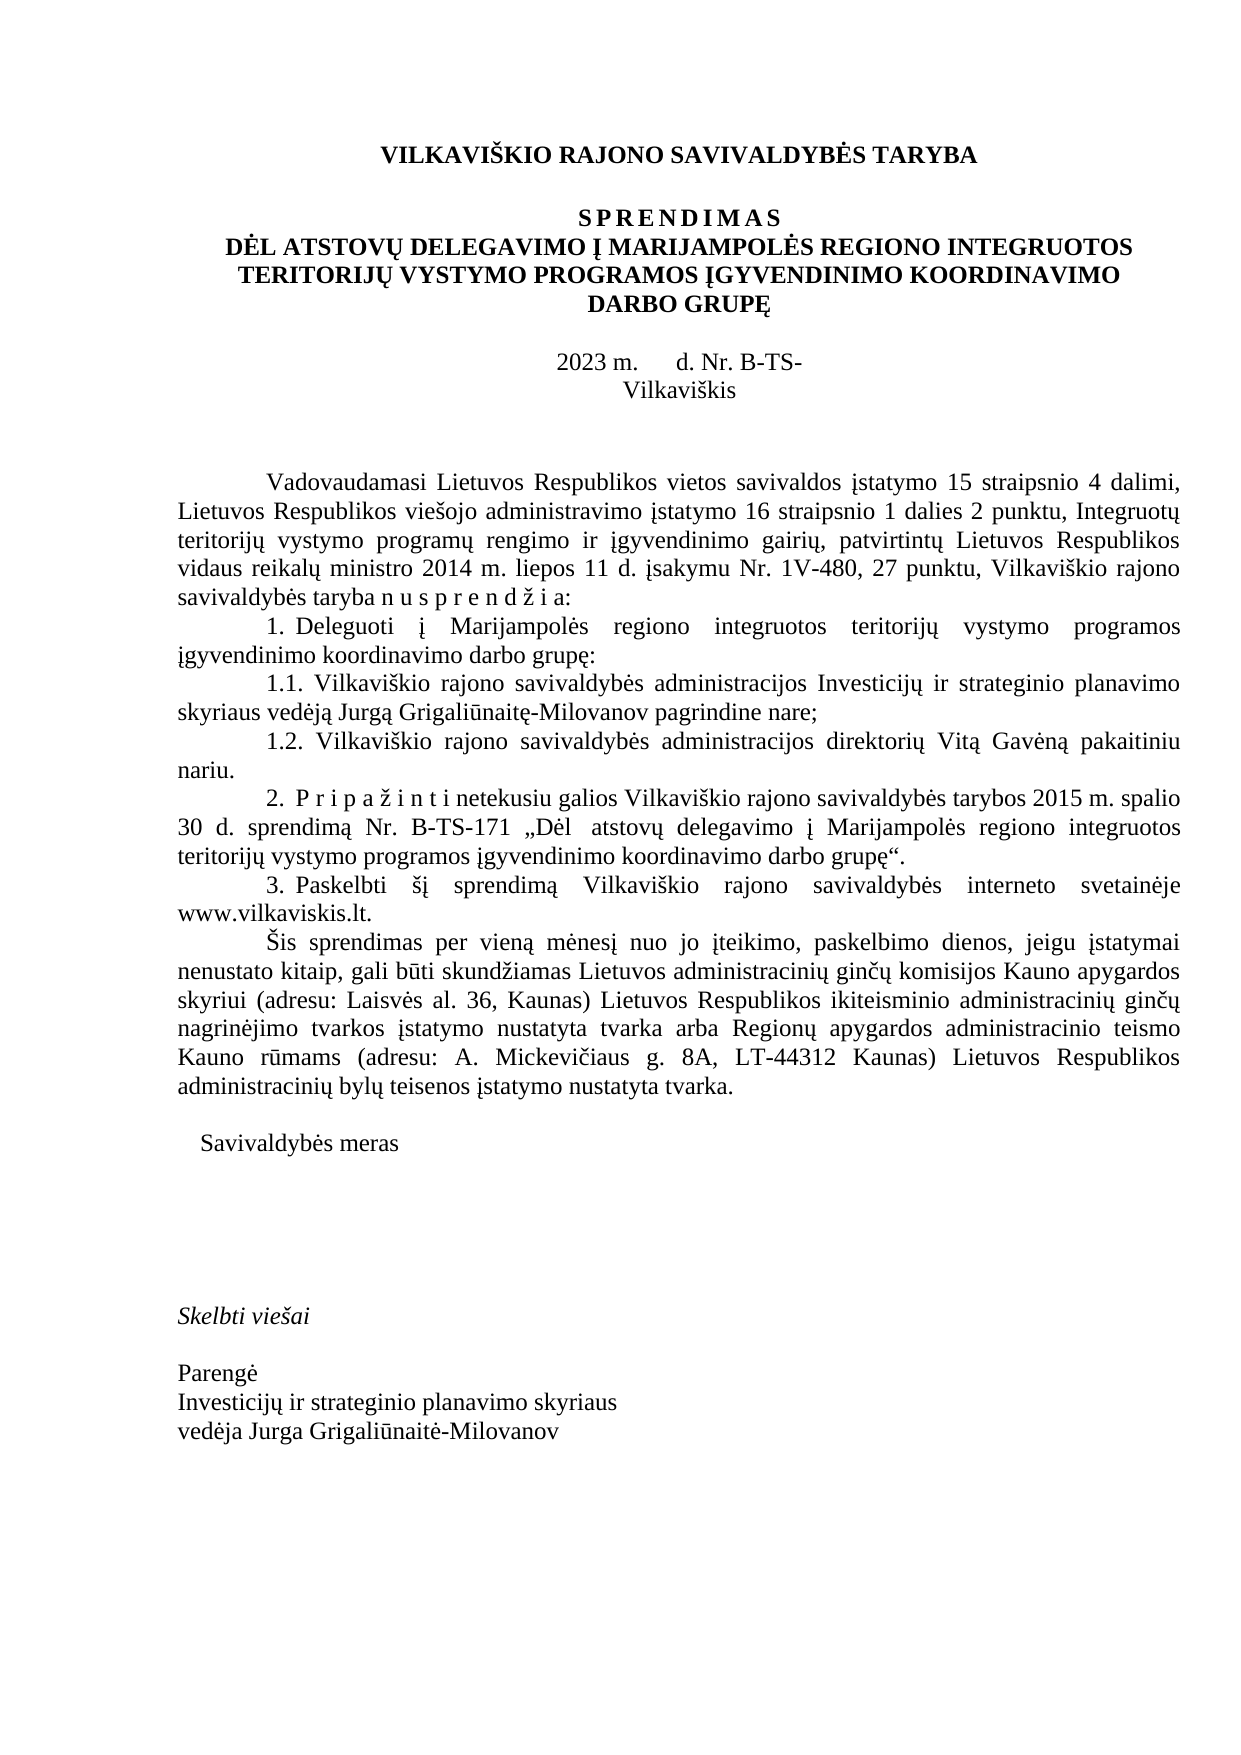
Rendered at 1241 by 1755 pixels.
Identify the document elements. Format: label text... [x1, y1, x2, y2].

text vedėja Jurga Grigaliūnaitė-Milovanov [177, 1416, 1181, 1445]
text Šis sprendimas per vieną mėnesį nuo jo įteikimo, paskelbimo dienos, jeigu įstatymai nenustato kitaip, gali būti skundžiamas Lietuvos administracinių ginčų komisijos Kauno apygardos skyriui (adresu: Laisvės al. 36, Kaunas) Lietuvos Respublikos ikiteisminio administracinių ginčų nagrinėjimo tvarkos įstatymo nustatyta tvarka arba Regionų apygardos administracinio teismo Kauno rūmams (adresu: A. Mickevičiaus g. 8A, LT-44312 Kaunas) Lietuvos Respublikos administracinių bylų teisenos įstatymo nustatyta tvarka. [177, 927, 1181, 1100]
text 2. P r i p a ž i n t i netekusiu galios Vilkaviškio rajono savivaldybės tarybos 2015 m. spalio 30 d. sprendimą Nr. B-TS-171 „Dėl atstovų delegavimo į Marijampolės regiono integruotos teritorijų vystymo programos įgyvendinimo koordinavimo darbo grupę“. [177, 783, 1181, 870]
text 1.1. Vilkaviškio rajono savivaldybės administracijos Investicijų ir strateginio planavimo skyriaus vedėją Jurgą Grigaliūnaitę-Milovanov pagrindine nare; [177, 668, 1181, 726]
text Parengė [177, 1358, 1181, 1387]
text 1. Deleguoti į Marijampolės regiono integruotos teritorijų vystymo programos įgyvendinimo koordinavimo darbo grupę: [177, 611, 1181, 668]
text 2023 m. d. Nr. B-TS- [177, 347, 1181, 376]
text Skelbti viešai [177, 1301, 1181, 1330]
text Vilkaviškis [177, 376, 1181, 404]
text DARBO GRUPĘ [177, 289, 1181, 318]
subtitle SpREndimas [177, 203, 1181, 232]
text Vadovaudamasi Lietuvos Respublikos vietos savivaldos įstatymo 15 straipsnio 4 dalimi, Lietuvos Respublikos viešojo administravimo įstatymo 16 straipsnio 1 dalies 2 punktu, Integruotų teritorijų vystymo programų rengimo ir įgyvendinimo gairių, patvirtintų Lietuvos Respublikos vidaus reikalų ministro 2014 m. liepos 11 d. įsakymu Nr. 1V-480, 27 punktu, Vilkaviškio rajono savivaldybės taryba n u s p r e n d ž i a: [177, 467, 1181, 611]
table_header [681, 1100, 1181, 1157]
text 3. Paskelbti šį sprendimą Vilkaviškio rajono savivaldybės interneto svetainėje www.vilkaviskis.lt. [177, 870, 1181, 927]
text DĖL ATSTOVŲ DELEGAVIMO Į MARIJAMPOLĖS REGIONO INTEGRUOTOS TERITORIJŲ VYSTYMO PROGRAMOS ĮGYVENDINIMO KOORDINAVIMO [177, 232, 1181, 289]
text Investicijų ir strateginio planavimo skyriaus [177, 1387, 1181, 1416]
subtitle VILKAVIŠKIO RAJONO SAVIVALDYBĖS TARYBA [177, 140, 1181, 169]
table_header Savivaldybės meras [189, 1100, 681, 1157]
text 1.2. Vilkaviškio rajono savivaldybės administracijos direktorių Vitą Gavėną pakaitiniu nariu. [177, 726, 1181, 783]
